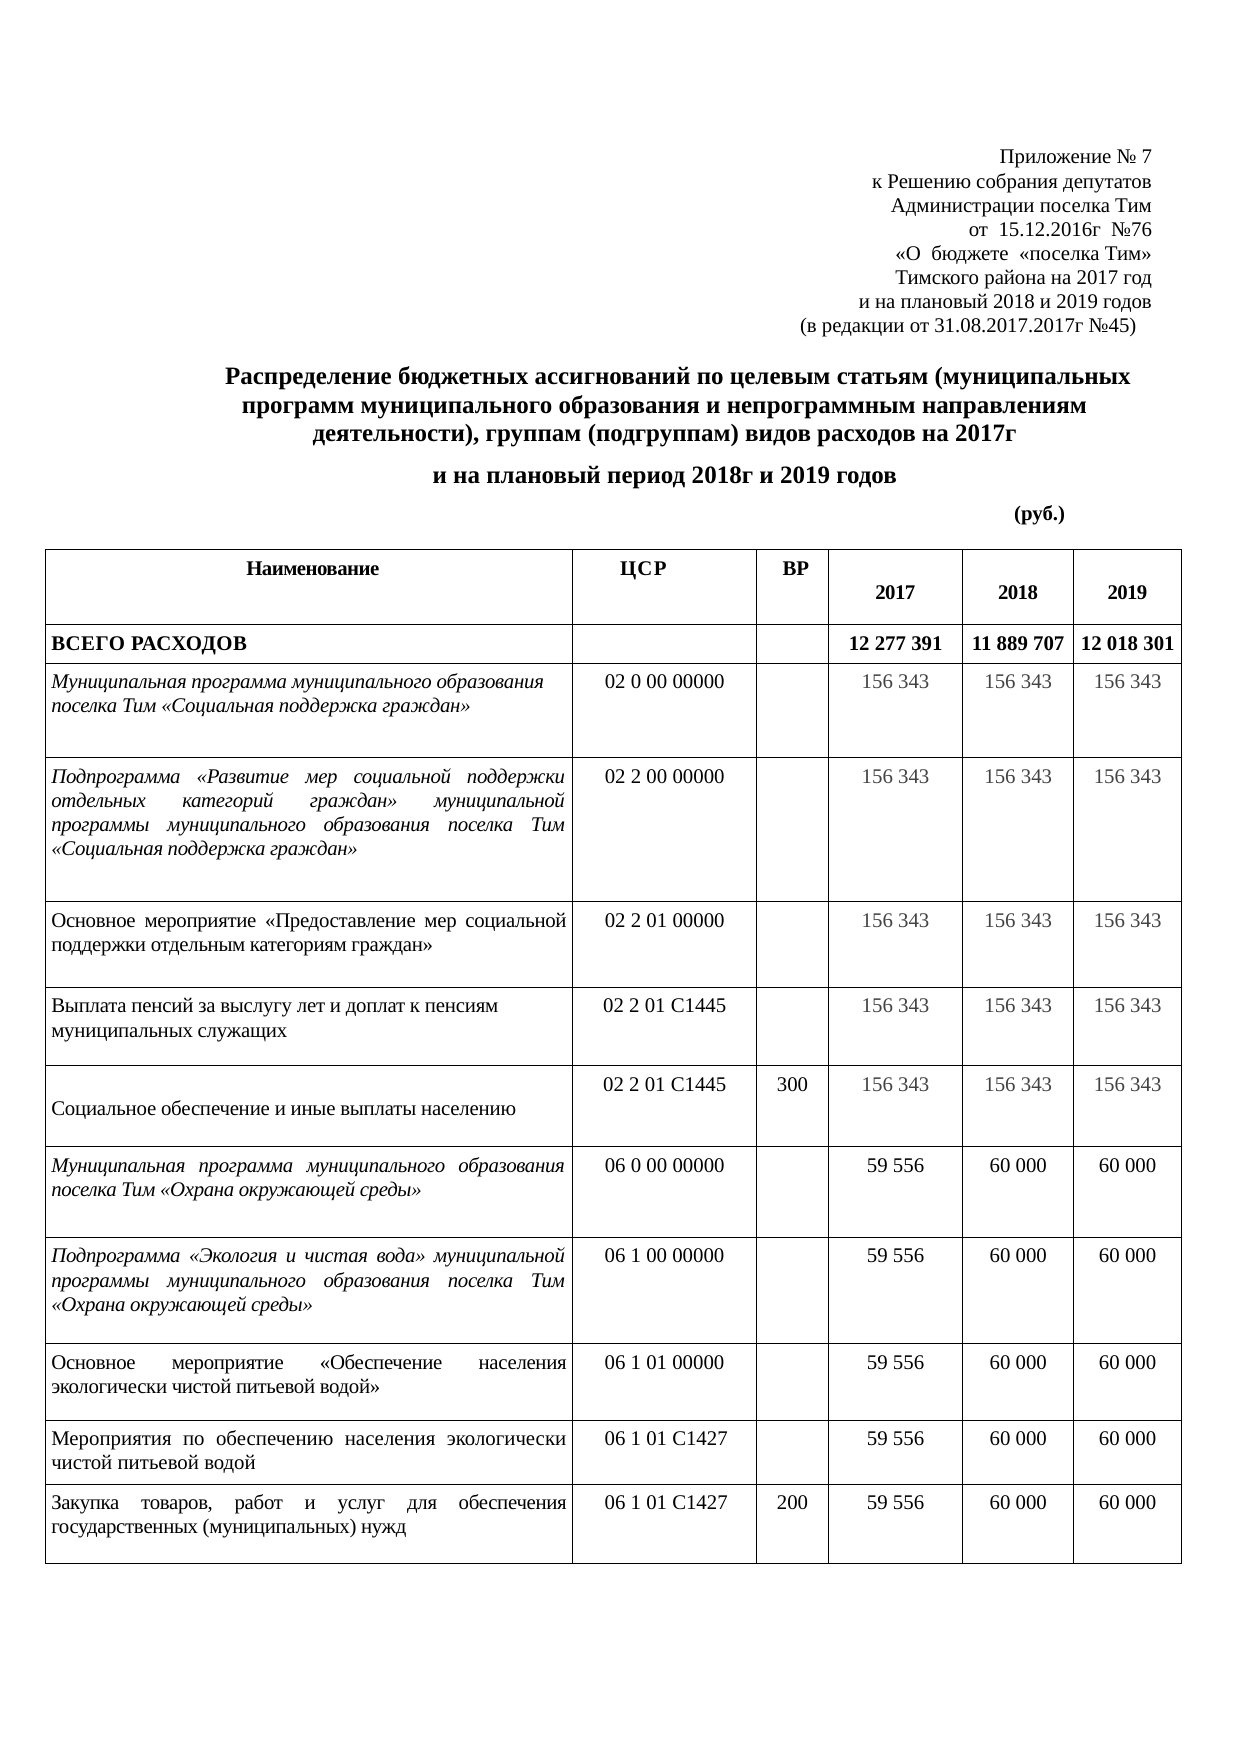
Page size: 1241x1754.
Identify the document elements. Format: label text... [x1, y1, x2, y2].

table_cell 156 343 [829, 988, 962, 1065]
table_header Наименование [46, 550, 572, 624]
table_cell 156 343 [829, 902, 962, 987]
text «О бюджете «поселка Тим» [177, 241, 1152, 265]
table_cell Подпрограмма «Экология и чистая вода» муниципальной программы муниципального образования поселка Тим «Охрана окружающей среды» [46, 1238, 572, 1343]
table_cell 156 343 [829, 664, 962, 757]
table_cell 59 556 [829, 1485, 962, 1563]
table_cell Социальное обеспечение и иные выплаты населению [46, 1066, 572, 1146]
table_cell 156 343 [1074, 1066, 1181, 1146]
table_cell 60 000 [963, 1344, 1073, 1419]
table_cell [757, 758, 828, 901]
table_cell 11 889 707 [963, 625, 1073, 662]
table_cell 06 1 01 С1427 [573, 1485, 756, 1563]
text и на плановый 2018 и 2019 годов [177, 289, 1152, 313]
table_header ВР [757, 550, 828, 624]
table_cell Подпрограмма «Развитие мер социальной поддержки отдельных категорий граждан» муниципальной программы муниципального образования поселка Тим «Социальная поддержка граждан» [46, 758, 572, 901]
table_cell 06 1 01 00000 [573, 1344, 756, 1419]
table_cell 02 2 01 00000 [573, 902, 756, 987]
text (руб.) [177, 501, 1152, 525]
table_cell 06 1 00 00000 [573, 1238, 756, 1343]
text от 15.12.2016г №76 [177, 217, 1152, 241]
table_cell 59 556 [829, 1238, 962, 1343]
table_cell 60 000 [1074, 1421, 1181, 1483]
table_cell 02 2 01 С1445 [573, 1066, 756, 1146]
table_cell 156 343 [963, 902, 1073, 987]
table_cell 156 343 [1074, 758, 1181, 901]
table_cell [757, 902, 828, 987]
table_cell ВСЕГО РАСХОДОВ [46, 625, 572, 662]
table_cell 60 000 [1074, 1238, 1181, 1343]
text к Решению собрания депутатов [177, 168, 1152, 193]
table_cell [757, 1421, 828, 1483]
table_cell 59 556 [829, 1147, 962, 1237]
table_cell 156 343 [963, 988, 1073, 1065]
table_cell 156 343 [1074, 664, 1181, 757]
table_cell Закупка товаров, работ и услуг для обеспечения государственных (муниципальных) нужд [46, 1485, 572, 1563]
table_cell 156 343 [963, 664, 1073, 757]
table_cell Муниципальная программа муниципального образования поселка Тим «Социальная поддержка граждан» [46, 664, 572, 757]
table_cell 200 [757, 1485, 828, 1563]
table_header 2018 [963, 550, 1073, 624]
table_cell 156 343 [963, 1066, 1073, 1146]
table_cell 02 2 01 С1445 [573, 988, 756, 1065]
table_header 2019 [1074, 550, 1181, 624]
table_cell 60 000 [1074, 1147, 1181, 1237]
table_cell 60 000 [1074, 1344, 1181, 1419]
text Администрации поселка Тим [177, 193, 1152, 217]
table_cell [757, 1238, 828, 1343]
table_cell 156 343 [829, 1066, 962, 1146]
table_cell [757, 625, 828, 662]
table_cell 300 [757, 1066, 828, 1146]
table_cell Основное мероприятие «Обеспечение населения экологически чистой питьевой водой» [46, 1344, 572, 1419]
table_cell 02 2 00 00000 [573, 758, 756, 901]
table_cell Основное мероприятие «Предоставление мер социальной поддержки отдельным категориям граждан» [46, 902, 572, 987]
table_cell 156 343 [963, 758, 1073, 901]
table_cell Выплата пенсий за выслугу лет и доплат к пенсиям муниципальных служащих [46, 988, 572, 1065]
table_cell 60 000 [963, 1485, 1073, 1563]
table_cell 156 343 [1074, 902, 1181, 987]
text (в редакции от 31.08.2017.2017г №45) [177, 313, 1152, 337]
table_cell Мероприятия по обеспечению населения экологически чистой питьевой водой [46, 1421, 572, 1483]
table_cell [757, 1344, 828, 1419]
table_cell [757, 988, 828, 1065]
table_cell 59 556 [829, 1344, 962, 1419]
table_cell 156 343 [829, 758, 962, 901]
table_cell 156 343 [1074, 988, 1181, 1065]
text Приложение № 7 [177, 142, 1152, 168]
table_cell 60 000 [963, 1421, 1073, 1483]
table_cell 02 0 00 00000 [573, 664, 756, 757]
table_cell 06 1 01 С1427 [573, 1421, 756, 1483]
text Распределение бюджетных ассигнований по целевым статьям (муниципальных программ муниципального образования и непрограммным направлениям деятельности), группам (подгруппам) видов расходов на 2017г [177, 361, 1152, 447]
table_cell 59 556 [829, 1421, 962, 1483]
table_cell 60 000 [963, 1238, 1073, 1343]
table_cell [757, 1147, 828, 1237]
table_cell Муниципальная программа муниципального образования поселка Тим «Охрана окружающей среды» [46, 1147, 572, 1237]
table_cell [573, 625, 756, 662]
table_cell 60 000 [963, 1147, 1073, 1237]
table_cell [757, 664, 828, 757]
text и на плановый период 2018г и 2019 годов [177, 460, 1152, 488]
table_cell 12 018 301 [1074, 625, 1181, 662]
table_cell 60 000 [1074, 1485, 1181, 1563]
table_cell 06 0 00 00000 [573, 1147, 756, 1237]
table_header 2017 [829, 550, 962, 624]
table_cell 12 277 391 [829, 625, 962, 662]
text Тимского района на 2017 год [177, 265, 1152, 289]
table_header ЦСР [573, 550, 756, 624]
